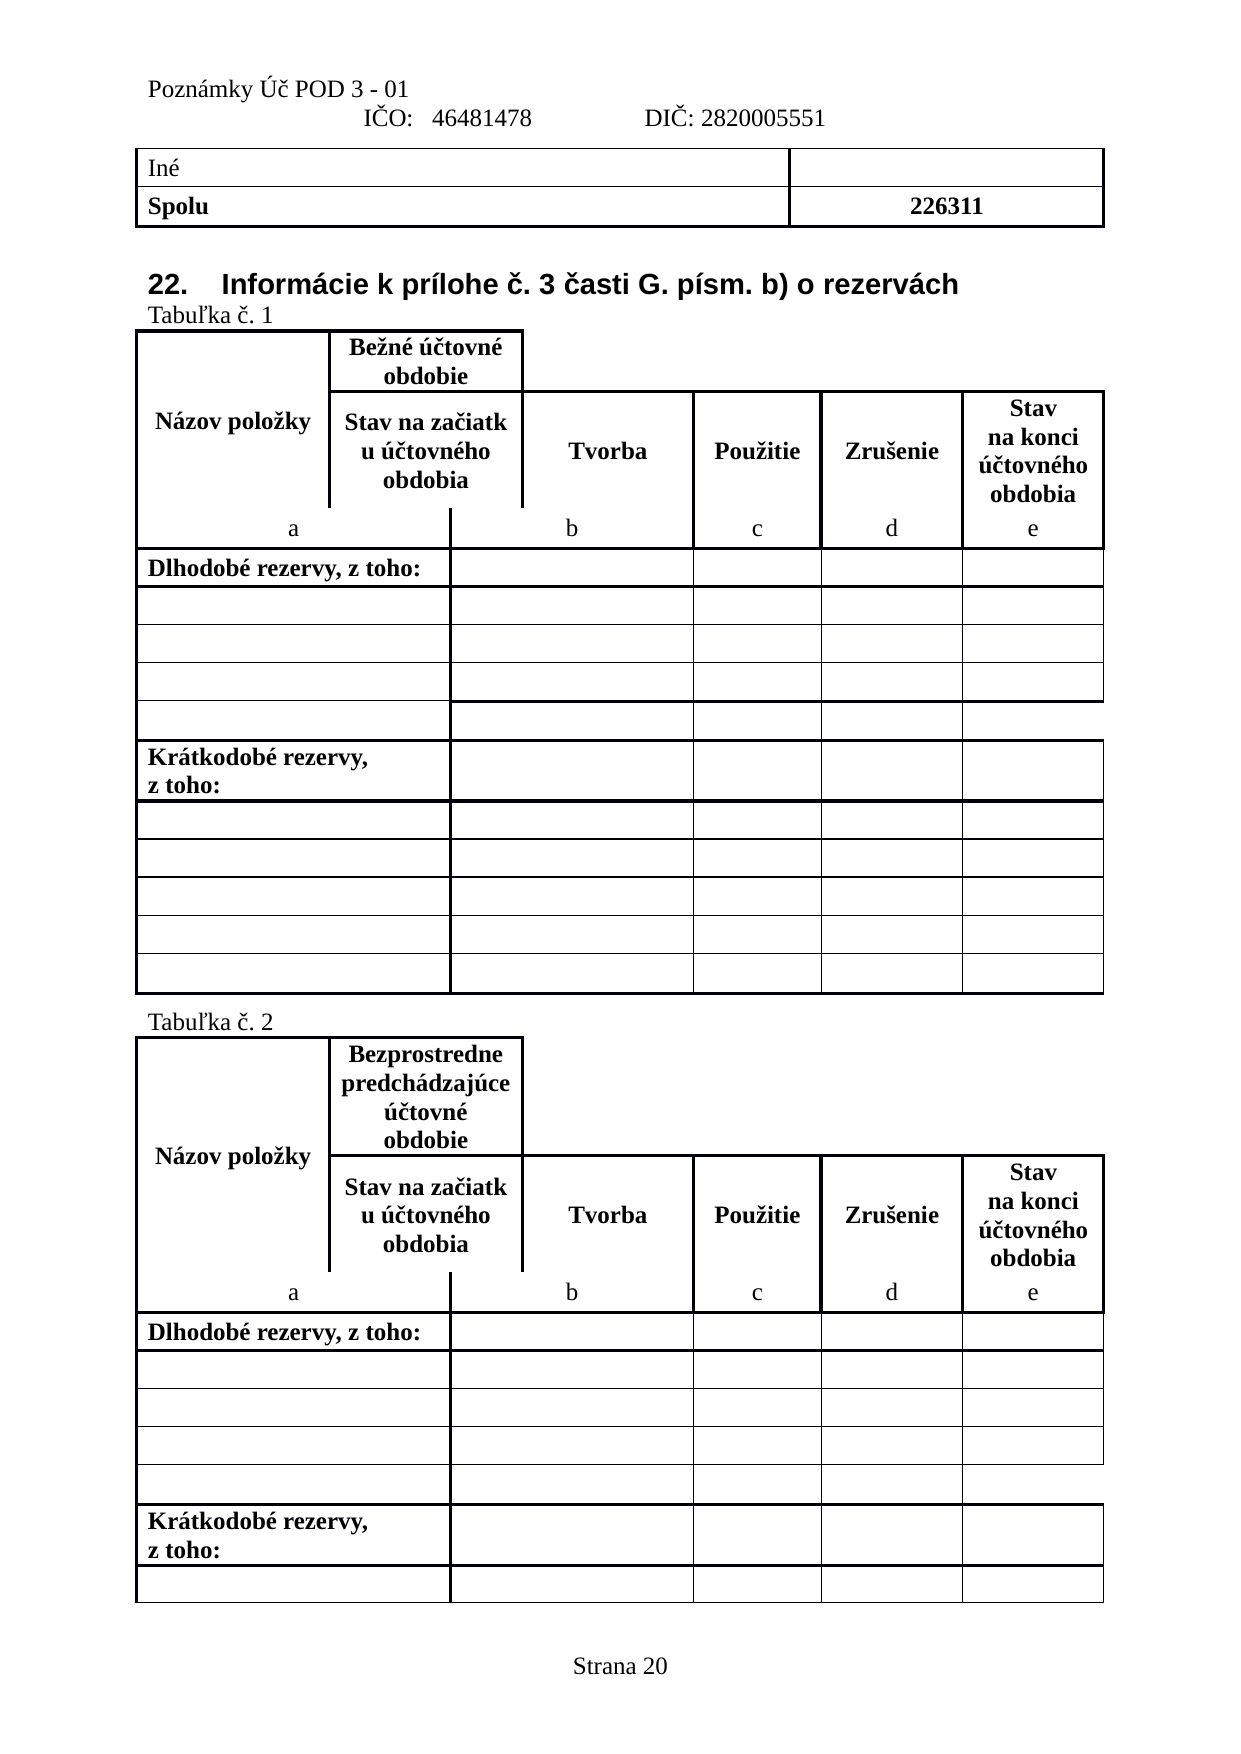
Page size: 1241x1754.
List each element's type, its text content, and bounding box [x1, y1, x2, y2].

table_cell 226311 [791, 187, 1102, 224]
table_cell [138, 840, 449, 876]
table_cell Tvorba [524, 1157, 692, 1272]
table_cell [694, 954, 821, 992]
table_cell [452, 703, 693, 739]
table_cell [694, 840, 821, 876]
table_cell [963, 803, 1103, 838]
title Informácie k prílohe č. 3 časti G. písm. b) o rezervách [148, 267, 1092, 301]
table_cell [452, 1465, 693, 1503]
table_cell [822, 1314, 962, 1349]
table_cell [963, 916, 1103, 953]
table_cell [694, 878, 821, 915]
table_cell [694, 803, 821, 838]
table_cell [138, 916, 449, 953]
table_cell Stav na začiatku účtovného obdobia [331, 1157, 521, 1272]
table_cell Krátkodobé rezervy, z toho: [138, 742, 449, 799]
table_cell [791, 149, 1102, 186]
table_cell [694, 916, 821, 953]
table_cell [963, 1506, 1103, 1563]
table_cell [452, 742, 693, 799]
table_cell [963, 1427, 1103, 1464]
table_cell [694, 625, 821, 662]
table_cell c [695, 508, 819, 547]
table_cell [452, 625, 693, 662]
table_cell a [138, 1272, 449, 1311]
table_cell [963, 703, 1104, 739]
table_cell [963, 550, 1103, 585]
table_cell [822, 1465, 962, 1503]
table_cell Stav na začiatku účtovného obdobia [331, 393, 521, 508]
table_cell [822, 840, 962, 876]
table_cell [452, 1427, 693, 1464]
table_cell [694, 742, 821, 799]
table_cell [138, 701, 449, 739]
table_cell [452, 1567, 693, 1602]
table_cell [694, 663, 821, 700]
table_cell [963, 840, 1103, 876]
table_cell [694, 1567, 821, 1602]
table_cell [963, 1465, 1104, 1503]
table_cell Stav na konci účtovného obdobia [964, 393, 1102, 508]
table_cell Použitie [695, 393, 819, 508]
table_cell [452, 1506, 693, 1563]
table_header Bezprostredne predchádzajúce účtovné obdobie [331, 1039, 521, 1154]
table_cell Dlhodobé rezervy, z toho: [138, 550, 449, 585]
table_cell [963, 742, 1103, 799]
text Tabuľka č. 1 [148, 301, 1092, 329]
table_cell [138, 588, 449, 623]
table_cell [963, 1352, 1103, 1387]
table_header Názov položky [138, 1039, 328, 1272]
table_cell [822, 703, 962, 739]
table_cell a [138, 508, 449, 547]
table_cell [138, 1567, 449, 1602]
table_cell [694, 588, 821, 623]
table_header Bežné účtovné obdobie [331, 333, 521, 390]
table_cell [694, 550, 821, 585]
table_cell [694, 703, 821, 739]
table_cell [822, 916, 962, 953]
table_cell [694, 1427, 821, 1464]
table_cell Krátkodobé rezervy, z toho: [138, 1506, 449, 1563]
table_cell [822, 1352, 962, 1387]
table_cell [963, 878, 1103, 915]
table_header Názov položky [138, 333, 328, 508]
table_cell [822, 954, 962, 992]
table_cell [694, 1389, 821, 1426]
table_cell [138, 878, 449, 915]
table_cell [963, 1389, 1103, 1426]
table_cell [452, 588, 693, 623]
table_cell [452, 1314, 693, 1349]
table_cell [452, 550, 693, 585]
table_cell Zrušenie [823, 393, 961, 508]
table_cell [822, 878, 962, 915]
table_cell e [964, 1272, 1102, 1311]
table_cell [452, 916, 693, 953]
table_cell [452, 878, 693, 915]
table_cell e [964, 508, 1102, 547]
table_cell Zrušenie [823, 1157, 961, 1272]
table_cell [822, 1389, 962, 1426]
table_cell [452, 1389, 693, 1426]
table_cell [822, 663, 962, 700]
text Tabuľka č. 2 [148, 1007, 1092, 1036]
table_cell Dlhodobé rezervy, z toho: [138, 1314, 449, 1349]
table_cell Použitie [695, 1157, 819, 1272]
table_cell [138, 1389, 449, 1426]
table_cell b [452, 1272, 692, 1311]
table_cell [822, 588, 962, 623]
table_cell [694, 1314, 821, 1349]
table_cell [963, 1314, 1103, 1349]
table_cell [694, 1352, 821, 1387]
table_cell [822, 742, 962, 799]
table_cell [452, 954, 693, 992]
table_cell [452, 663, 693, 700]
table_cell [822, 550, 962, 585]
table_cell [452, 1352, 693, 1387]
table_cell d [823, 1272, 961, 1311]
table_cell [822, 1427, 962, 1464]
table_cell [452, 803, 693, 838]
table_cell [822, 1567, 962, 1602]
table_cell [138, 803, 449, 838]
table_cell [694, 1465, 821, 1503]
table_cell [138, 954, 449, 992]
table_cell [963, 663, 1103, 700]
table_cell [138, 1427, 449, 1464]
table_cell [963, 1567, 1103, 1602]
table_cell [138, 625, 449, 662]
table_cell Spolu [138, 187, 788, 224]
table_cell b [452, 508, 692, 547]
table_cell [963, 588, 1103, 623]
table_cell [452, 840, 693, 876]
table_cell d [823, 508, 961, 547]
table_cell [822, 625, 962, 662]
table_cell Tvorba [524, 393, 692, 508]
table_cell [138, 1465, 449, 1503]
table_cell [822, 803, 962, 838]
table_cell [138, 1352, 449, 1387]
table_cell Iné [138, 149, 788, 186]
table_cell [138, 663, 449, 700]
table_cell [963, 625, 1103, 662]
table_cell [822, 1506, 962, 1563]
table_cell c [695, 1272, 819, 1311]
table_cell [694, 1506, 821, 1563]
table_cell [963, 954, 1103, 992]
table_cell Stav na konci účtovného obdobia [964, 1157, 1102, 1272]
